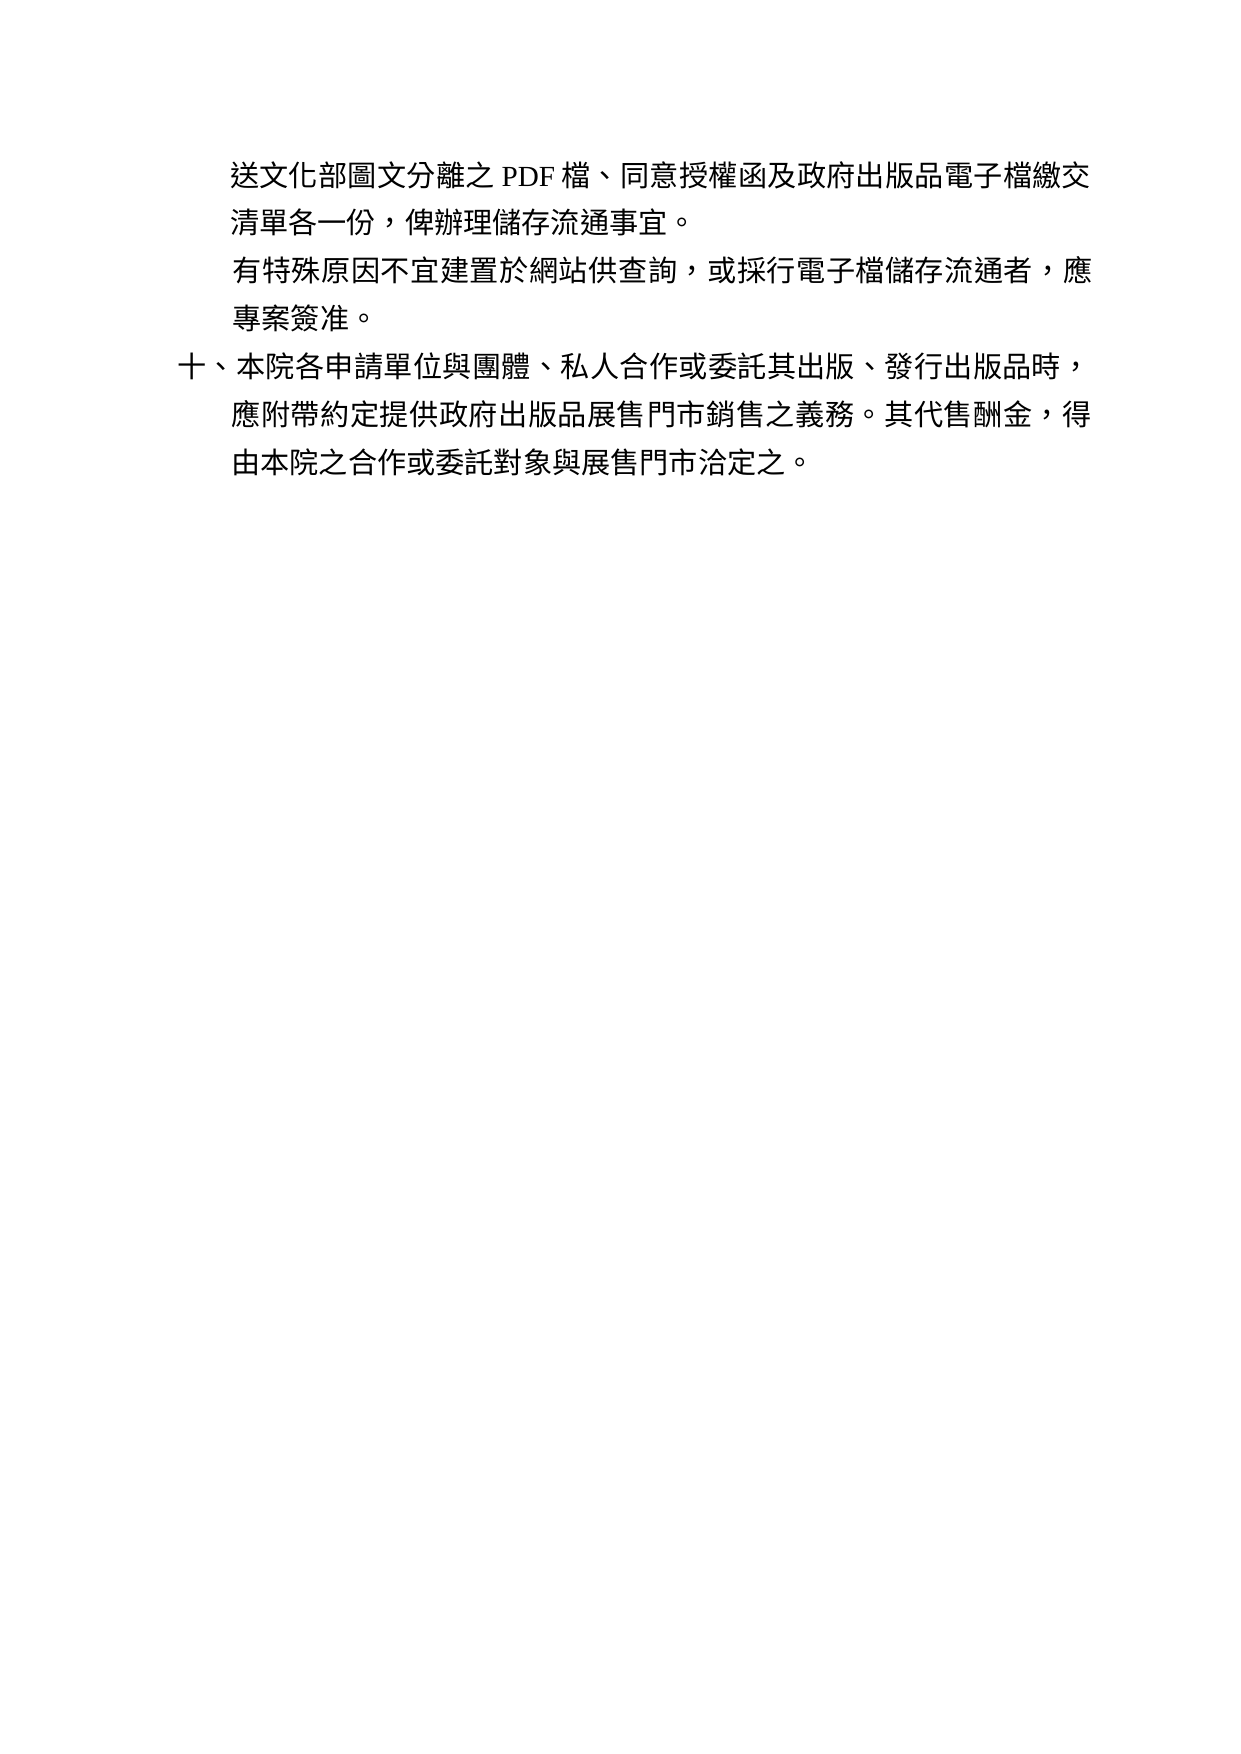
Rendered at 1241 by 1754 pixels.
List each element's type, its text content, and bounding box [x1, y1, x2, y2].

text 有特殊原因不宜建置於網站供查詢，或採行電子檔儲存流通者，應專案簽准。 [232, 243, 1092, 339]
text 送文化部圖文分離之PDF檔、同意授權函及政府出版品電子檔繳交清單各一份，俾辦理儲存流通事宜。 [177, 148, 1092, 243]
text 十、本院各申請單位與團體、私人合作或委託其出版、發行出版品時，應附帶約定提供政府出版品展售門市銷售之義務。其代售酬金，得由本院之合作或委託對象與展售門市洽定之。 [177, 339, 1092, 483]
